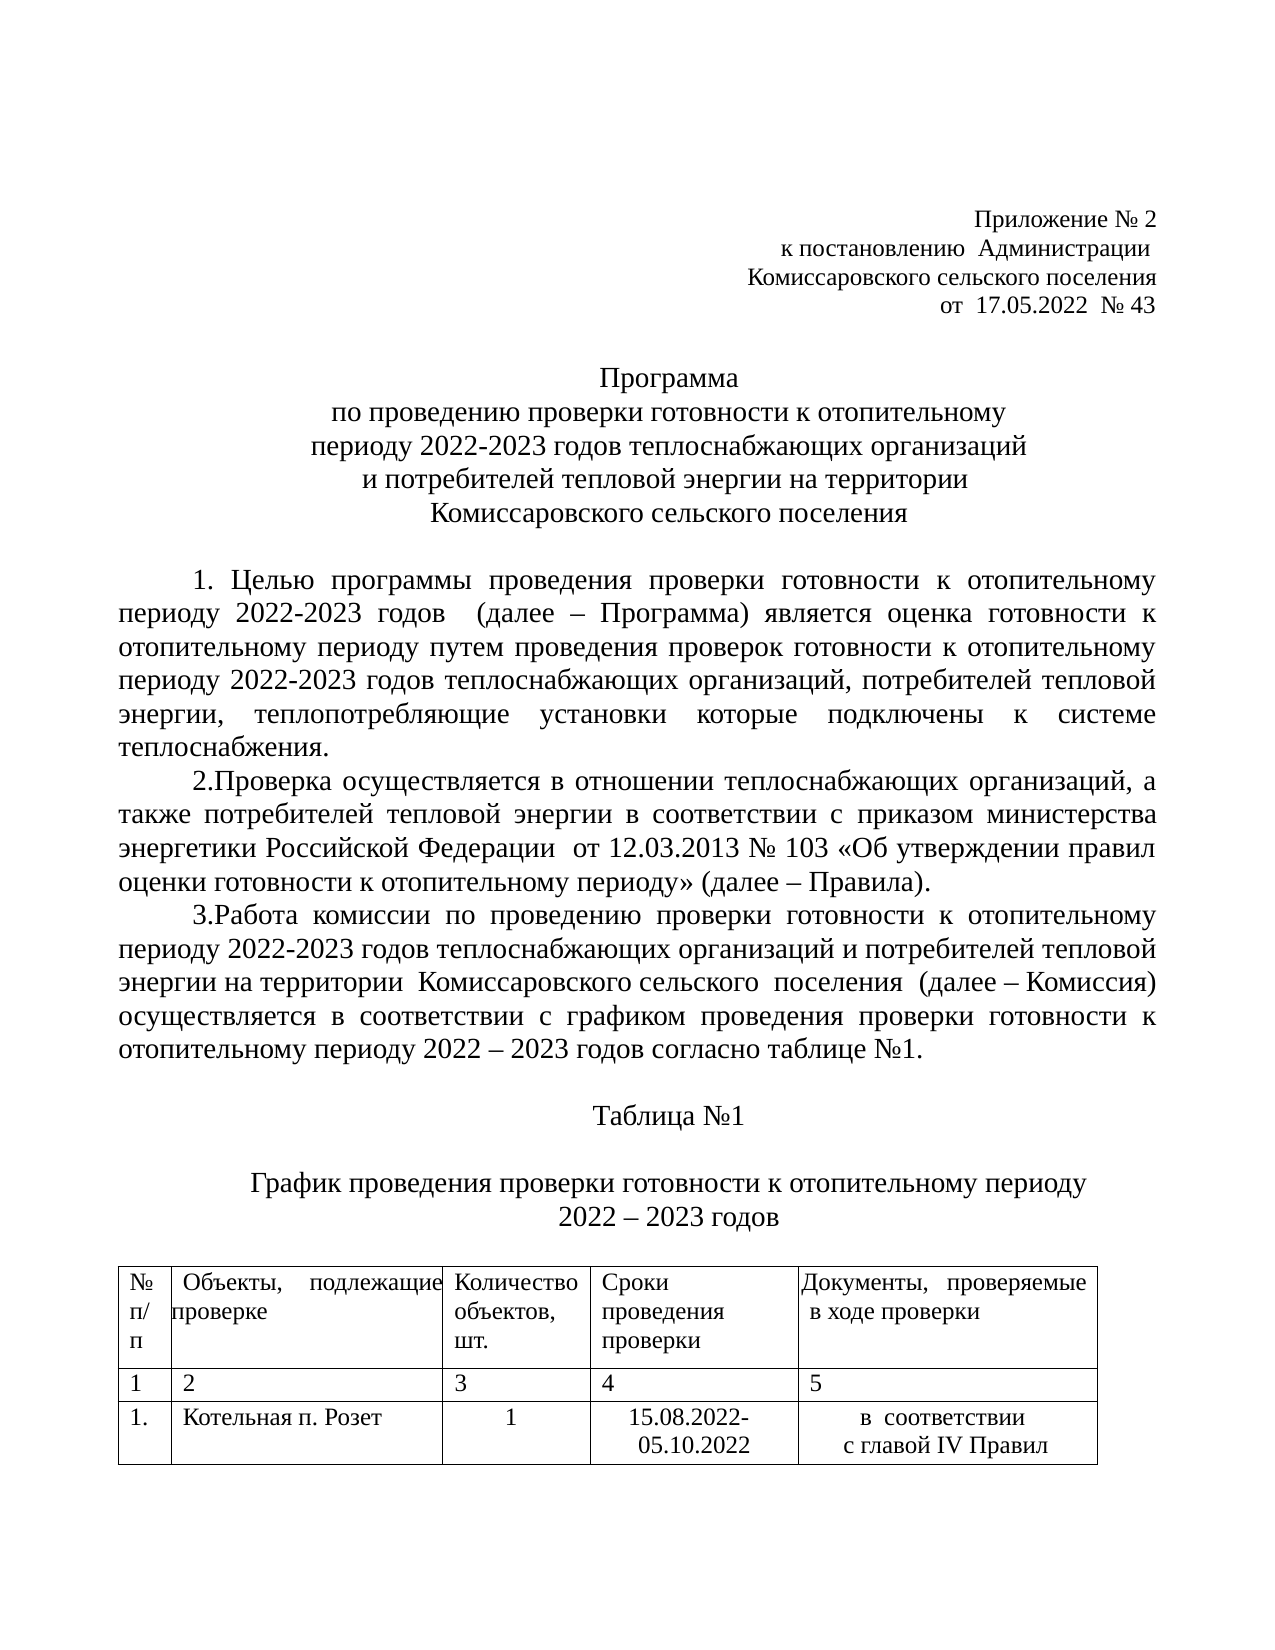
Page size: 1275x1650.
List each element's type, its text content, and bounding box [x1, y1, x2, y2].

table_header Количество объектов, шт. [443, 1267, 590, 1367]
text Программа [118, 361, 1157, 394]
text 3.Работа комиссии по проведению проверки готовности к отопительному периоду 2022-2023 годов теплоснабжающих организаций и потребителей тепловой энергии на территории Комиссаровского сельского поселения (далее – Комиссия) осуществляется в соответствии с графиком проведения проверки готовности к отопительному периоду 2022 – 2023 годов согласно таблице №1. [118, 897, 1157, 1065]
text 1. Целью программы проведения проверки готовности к отопительному периоду 2022-2023 годов (далее – Программа) является оценка готовности к отопительному периоду путем проведения проверок готовности к отопительному периоду 2022-2023 годов теплоснабжающих организаций, потребителей тепловой энергии, теплопотребляющие установки которые подключены к системе теплоснабжения. [118, 562, 1157, 763]
text 2.Проверка осуществляется в отношении теплоснабжающих организаций, а также потребителей тепловой энергии в соответствии с приказом министерства энергетики Российской Федерации от 12.03.2013 № 103 «Об утверждении правил оценки готовности к отопительному периоду» (далее – Правила). [118, 763, 1157, 897]
text Приложение № 2 [118, 204, 1157, 233]
text 2022 – 2023 годов [118, 1199, 1157, 1233]
table_cell 1. [119, 1402, 171, 1464]
table_cell в соответствии с главой IV Правил [799, 1402, 1097, 1464]
table_cell Котельная п. Розет [172, 1402, 442, 1464]
table_cell 1 [443, 1402, 590, 1464]
text и потребителей тепловой энергии на территории [118, 461, 1157, 495]
text Комиссаровского сельского поселения [118, 495, 1157, 528]
table_cell 5 [799, 1369, 1097, 1401]
text от 17.05.2022 № 43 [738, 291, 1157, 319]
table_cell 4 [591, 1369, 798, 1401]
text к постановлению Администрации [118, 233, 1157, 262]
text Таблица №1 [118, 1098, 1157, 1132]
text График проведения проверки готовности к отопительному периоду [118, 1166, 1157, 1199]
text Комиссаровского сельского поселения [118, 262, 1157, 291]
table_header Документы, проверяемые в ходе проверки [799, 1267, 1097, 1367]
text по проведению проверки готовности к отопительному [118, 394, 1157, 428]
table_header Сроки проведения проверки [591, 1267, 798, 1367]
table_cell 3 [443, 1369, 590, 1401]
table_cell 2 [172, 1369, 442, 1401]
table_cell 1 [119, 1369, 171, 1401]
table_header № п/п [119, 1267, 171, 1367]
text периоду 2022-2023 годов теплоснабжающих организаций [118, 428, 1157, 461]
table_cell 15.08.2022-05.10.2022 [591, 1402, 798, 1464]
table_header Объекты, подлежащие проверке [172, 1267, 442, 1367]
